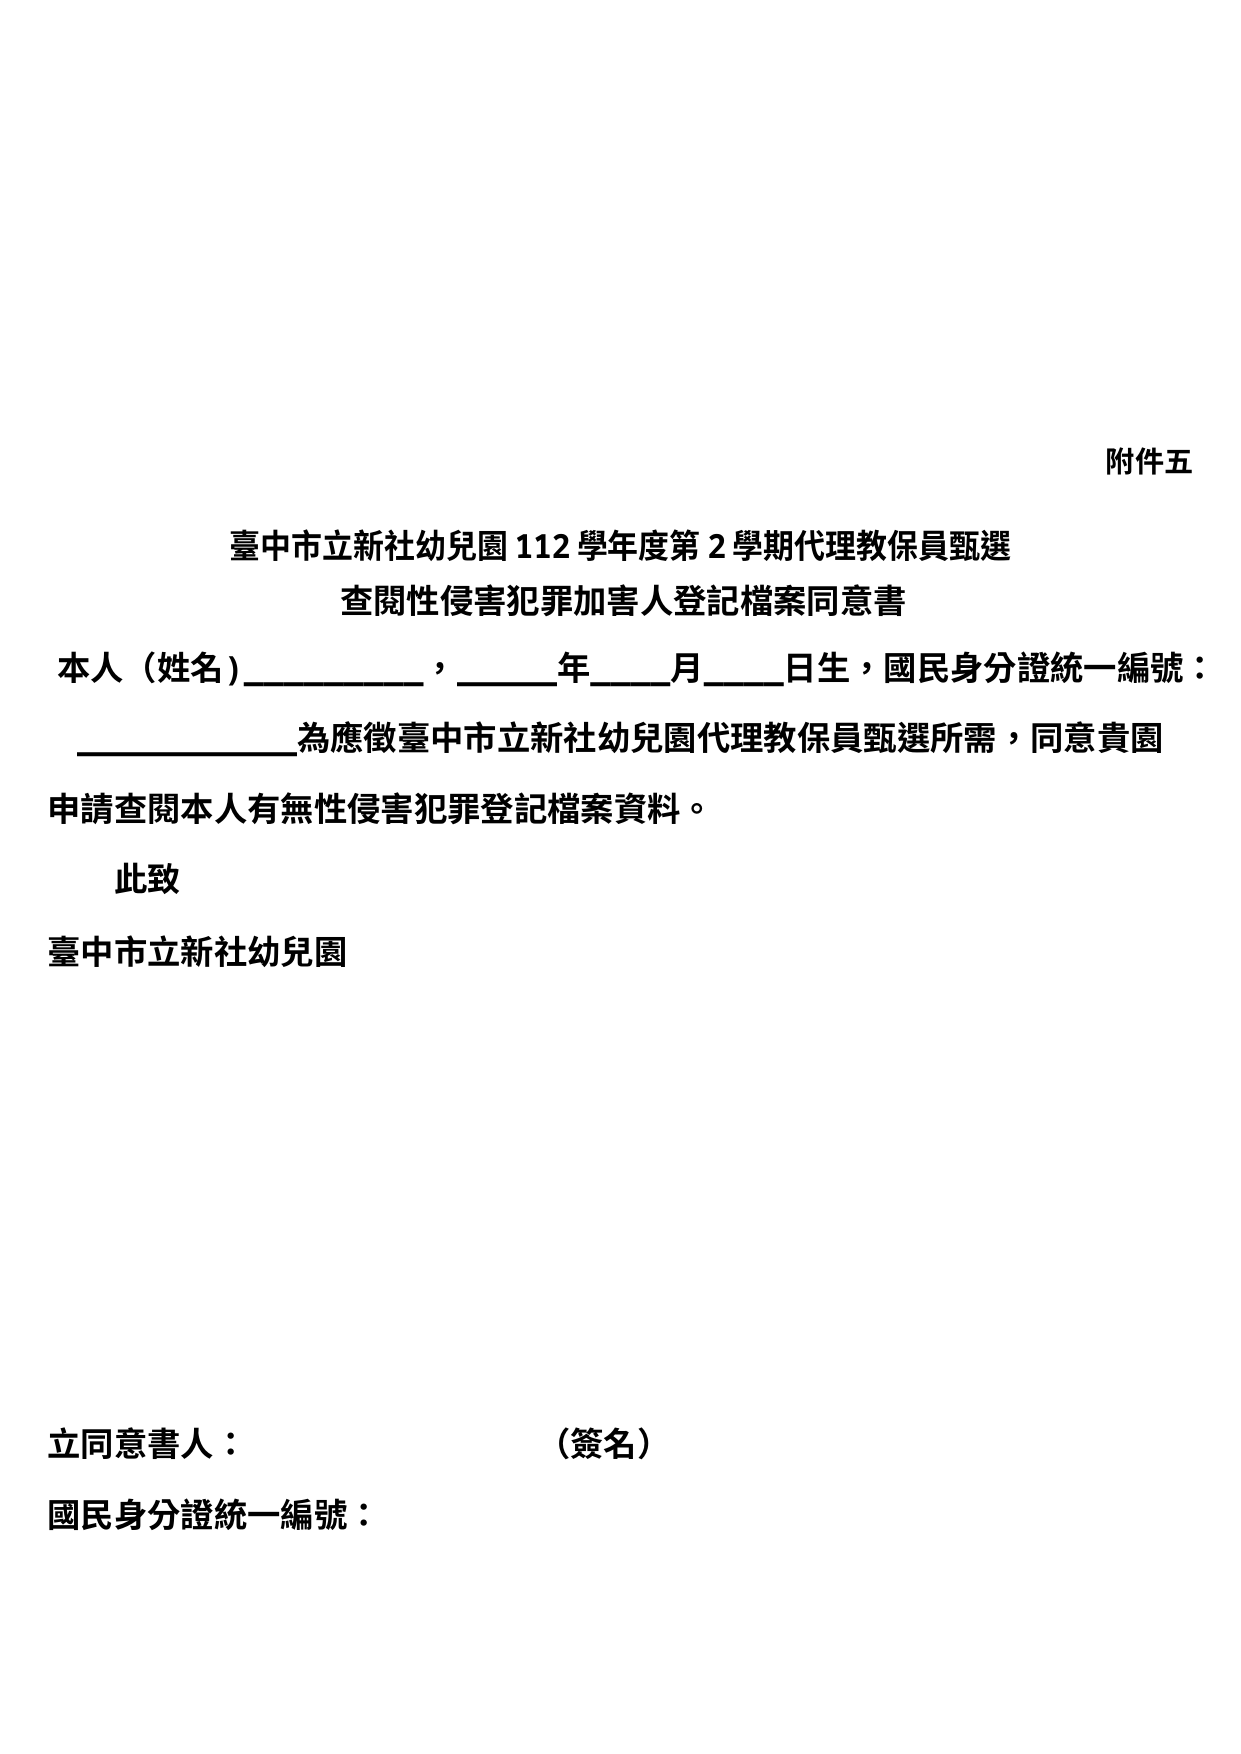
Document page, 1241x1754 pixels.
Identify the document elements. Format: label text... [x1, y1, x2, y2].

text 申請查閱本人有無性侵害犯罪登記檔案資料。 [47, 791, 1193, 829]
text 查閱性侵害犯罪加害人登記檔案同意書 [47, 569, 1199, 625]
text 國民身分證統一編號： [47, 1493, 1193, 1536]
text 臺中市立新社幼兒園112學年度第2學期代理教保員甄選 [47, 520, 1193, 569]
text 臺中市立新社幼兒園 [47, 926, 1193, 974]
text 本人（姓名)_________，_____年____月____日生，國民身分證統一編號： [47, 651, 1193, 688]
text ___________為應徵臺中市立新社幼兒園代理教保員甄選所需，同意貴園 [47, 722, 1193, 758]
text 此致 [47, 862, 1193, 899]
text 附件五 [47, 438, 1193, 481]
text 立同意書人： （簽名） [47, 1423, 1193, 1465]
